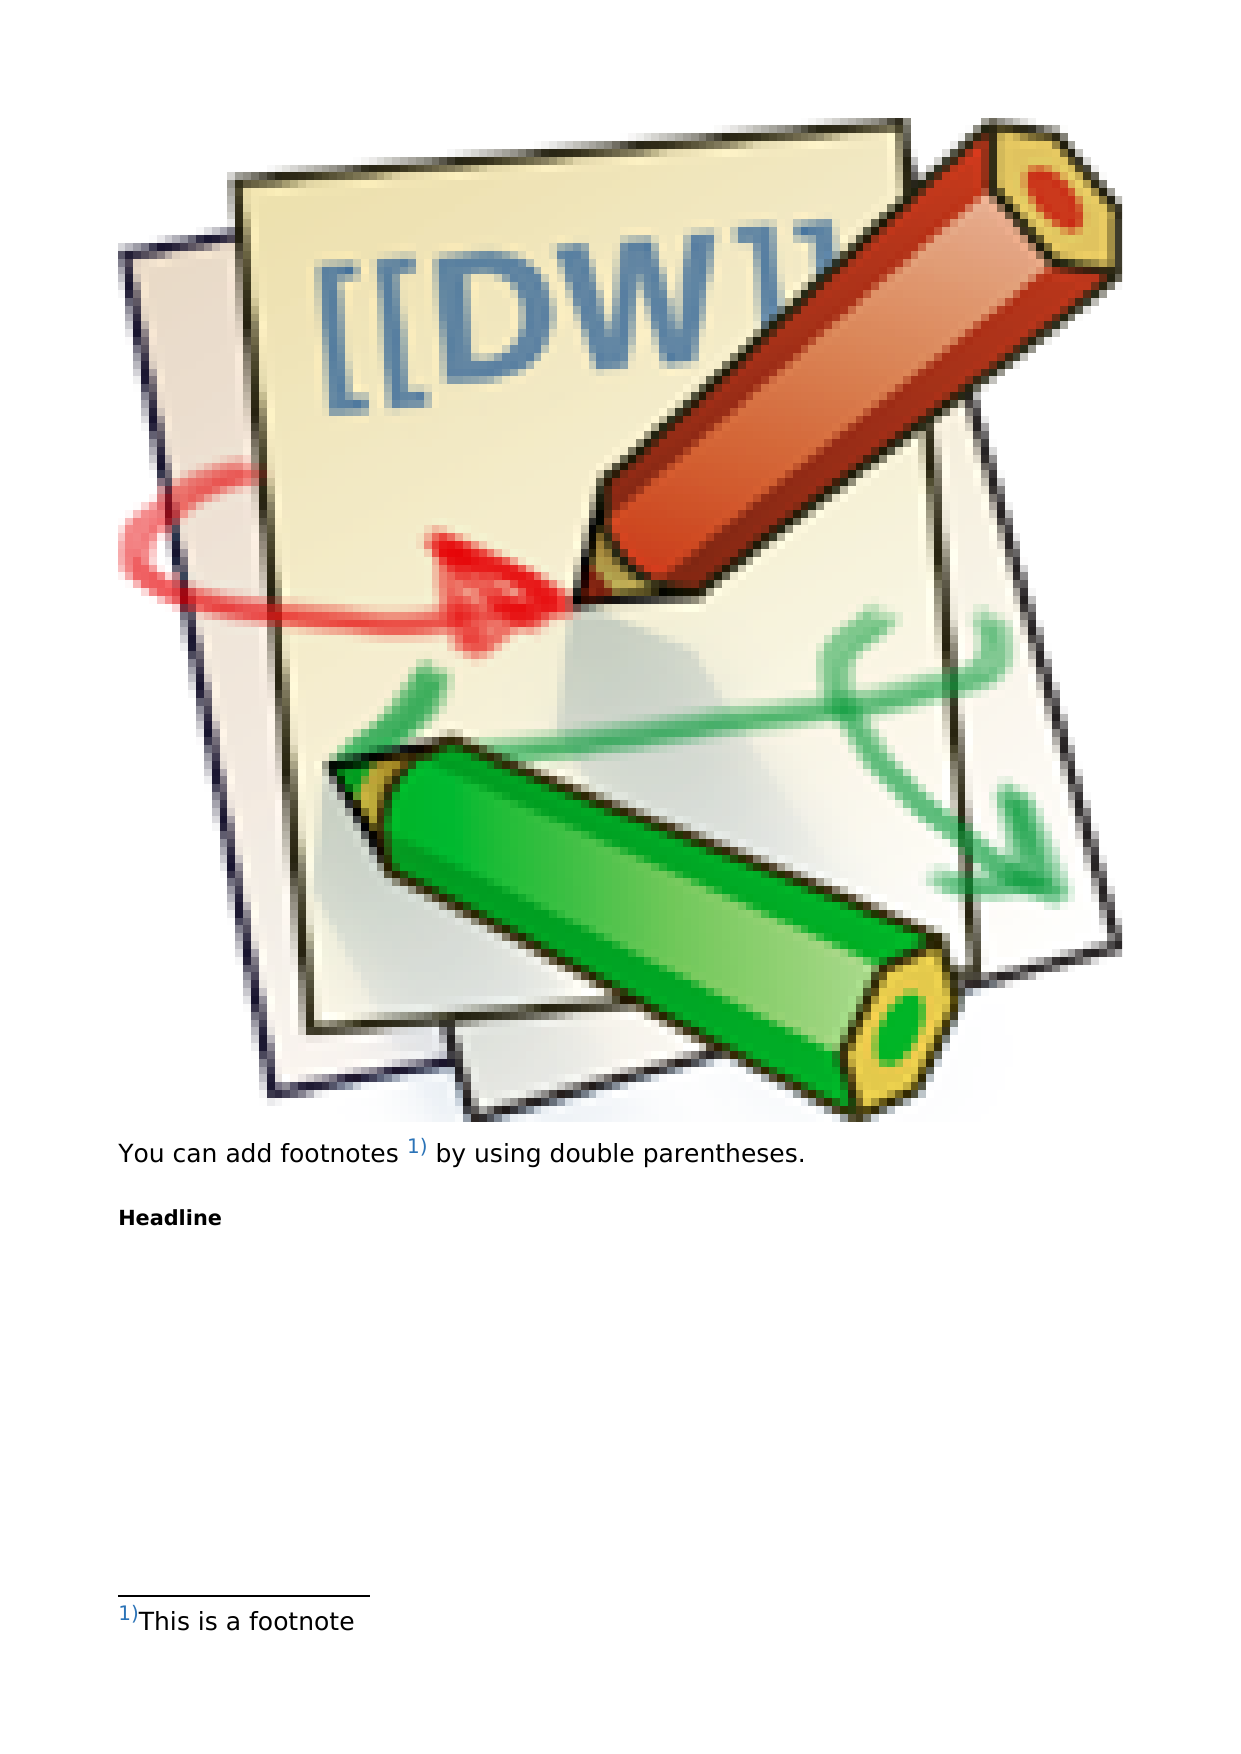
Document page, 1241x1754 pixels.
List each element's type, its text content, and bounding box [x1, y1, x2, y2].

picture [118, 118, 1123, 1122]
subtitle Headline [118, 1206, 1122, 1230]
text You can add footnotes by using double parentheses. [118, 1134, 1122, 1169]
text This is a footnote [118, 1602, 1122, 1636]
